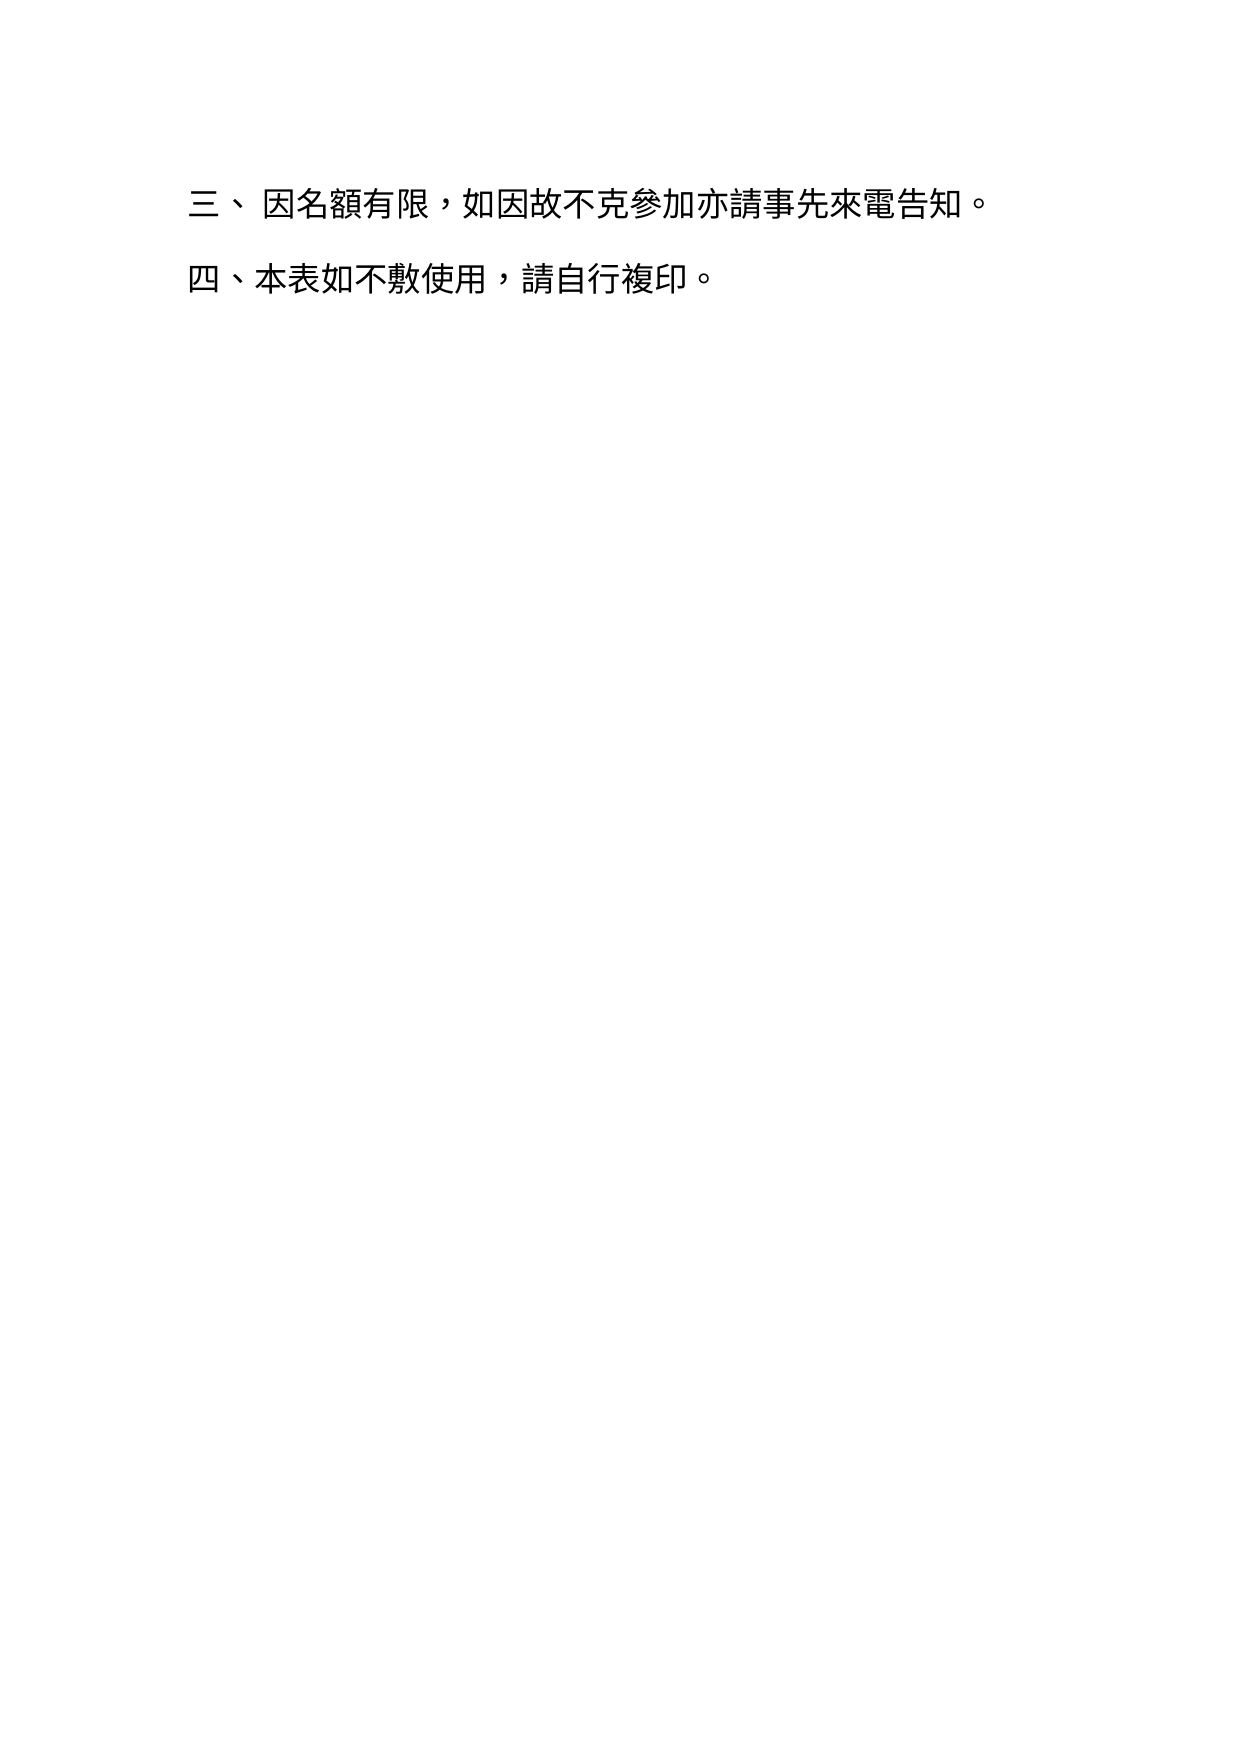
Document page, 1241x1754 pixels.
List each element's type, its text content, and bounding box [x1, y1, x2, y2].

list 因名額有限，如因故不克參加亦請事先來電告知。 [187, 164, 1125, 239]
text 四、本表如不敷使用，請自行複印。 [187, 239, 1125, 314]
